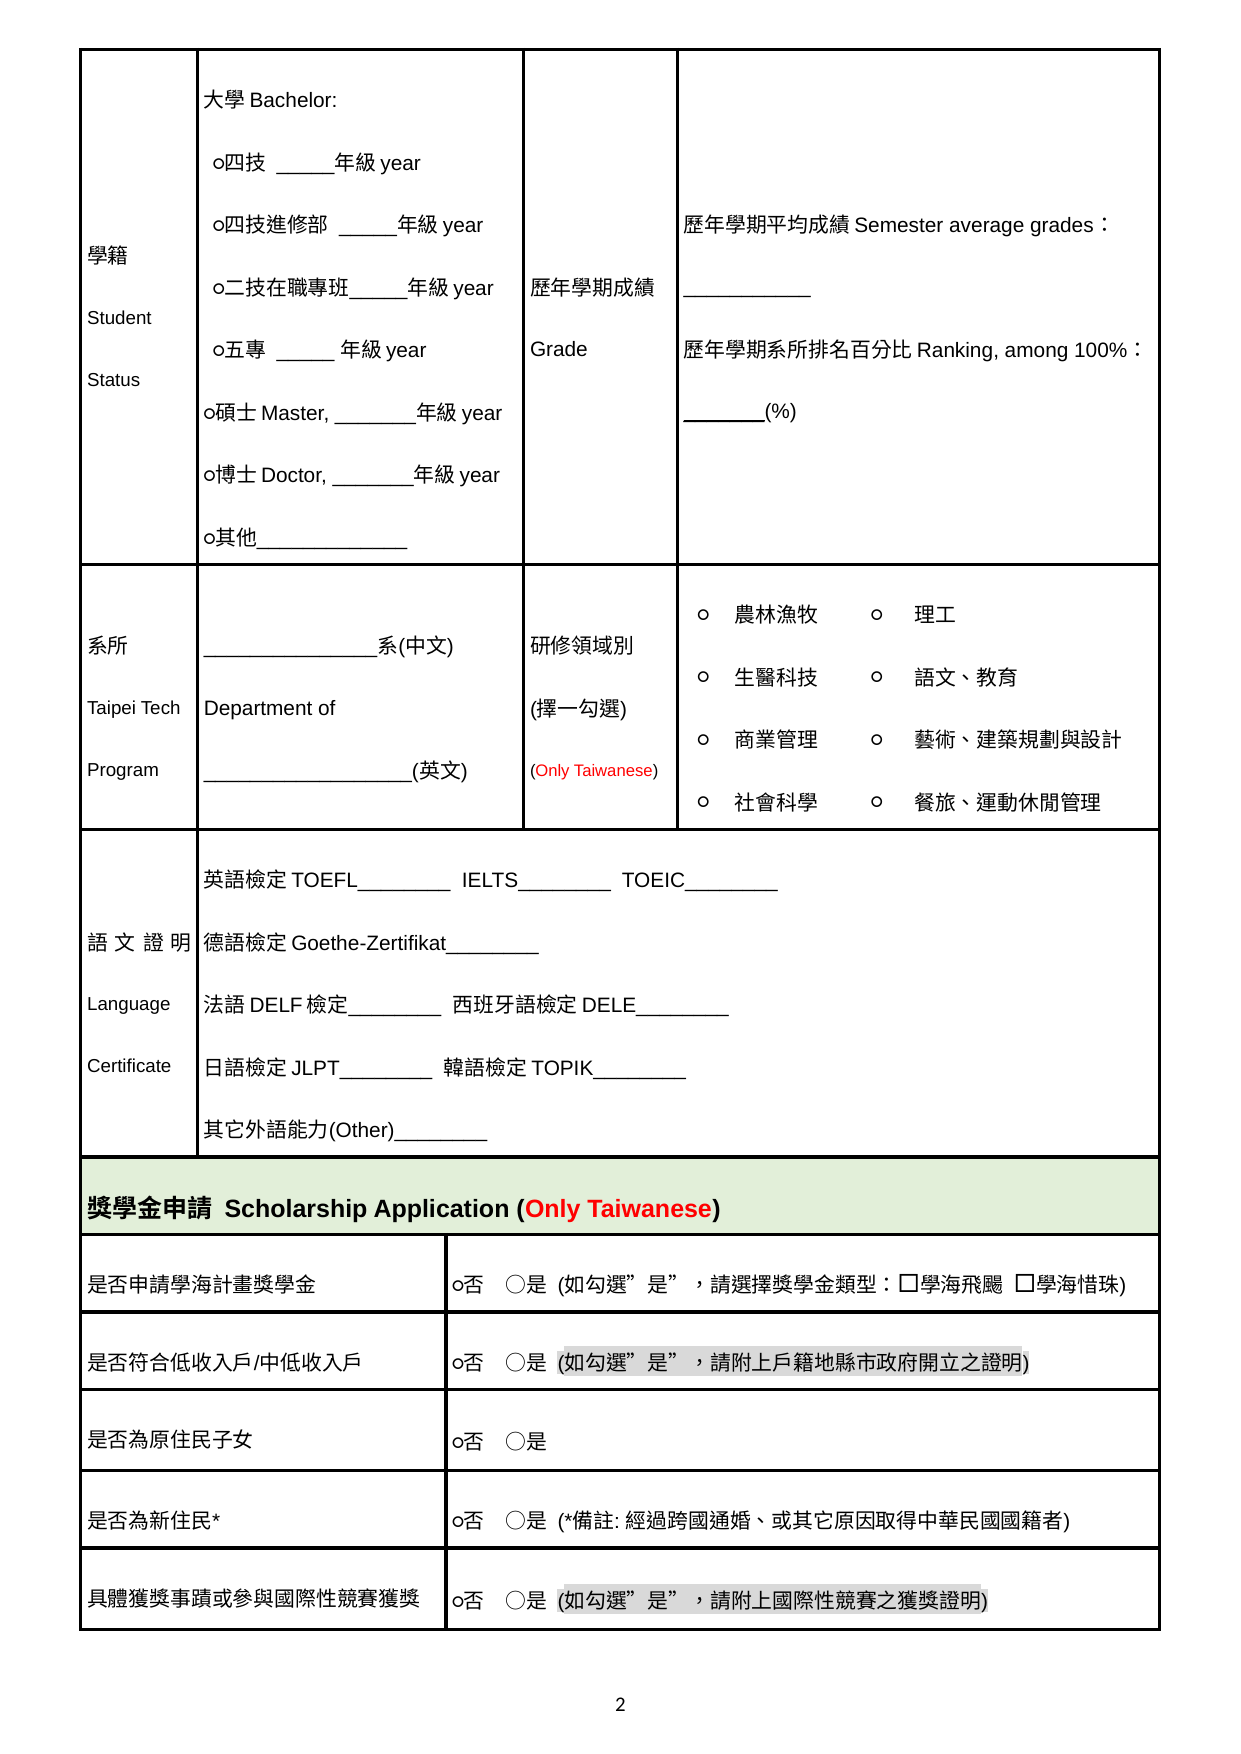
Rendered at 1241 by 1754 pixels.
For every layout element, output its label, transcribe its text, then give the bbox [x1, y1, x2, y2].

table_cell ○否 ○是 (如勾選”是”，請附上國際性競賽之獲獎證明) [448, 1550, 1158, 1627]
table_cell 研修領域別 (擇一勾選) (Only Taiwanese) [525, 566, 676, 828]
table_cell ○ ○ ○ ○ [679, 566, 728, 828]
table_cell 歷年學期成績 Grade [525, 51, 676, 563]
table_cell 語文證明Language Certificate [82, 831, 196, 1155]
table_cell 是否符合低收入戶/中低收入戶 [82, 1314, 444, 1388]
table_cell 學籍 Student Status [82, 51, 196, 563]
table_cell 歷年學期平均成績Semester average grades：___________ 歷年學期系所排名百分比Ranking, among 100%： _______(%) [679, 51, 1158, 563]
table_cell 英語檢定TOEFL________ IELTS________ TOEIC________ 德語檢定Goethe-Zertifikat________ 法語DELF檢定________ 西班牙語檢定DELE________ 日語檢定JLPT________ 韓語檢定TOPIK________ 其它外語能力(Other)________ [199, 831, 1158, 1155]
table_cell ○否 ○是 (*備註: 經過跨國通婚、或其它原因取得中華民國國籍者) [448, 1472, 1158, 1546]
table_cell ○否 ○是 [448, 1391, 1158, 1469]
table_cell 農林漁牧 生醫科技 商業管理 社會科學 [729, 566, 845, 828]
table_cell ○否 ○是 (如勾選”是”，請選擇獎學金類型：學海飛颺 學海惜珠) [448, 1236, 1158, 1310]
table_cell 是否為原住民子女 [82, 1391, 444, 1469]
table_cell _______________系(中文) Department of __________________(英文) [199, 566, 522, 828]
table_cell ○否 ○是 (如勾選”是”，請附上戶籍地縣市政府開立之證明) [448, 1314, 1158, 1388]
table_cell 大學Bachelor: ○四技 _____年級year ○四技進修部 _____年級year ○二技在職專班_____年級year ○五專 _____ 年級year ○碩士Master, _______年級year ○博士Doctor, _______年級year ○其他_____________ [199, 51, 522, 563]
table_cell ○ ○ ○ ○ [845, 566, 908, 828]
table_cell 獎學金申請 Scholarship Application (Only Taiwanese) [82, 1159, 1158, 1233]
table_cell 系所 Taipei Tech Program [82, 566, 196, 828]
table_cell 理工 語文、教育 藝術、建築規劃與設計 餐旅、運動休閒管理 [908, 566, 1158, 828]
table_cell 是否申請學海計畫獎學金 [82, 1236, 444, 1310]
table_cell 是否為新住民* [82, 1472, 444, 1546]
table_cell 具體獲獎事蹟或參與國際性競賽獲獎 [82, 1550, 444, 1627]
